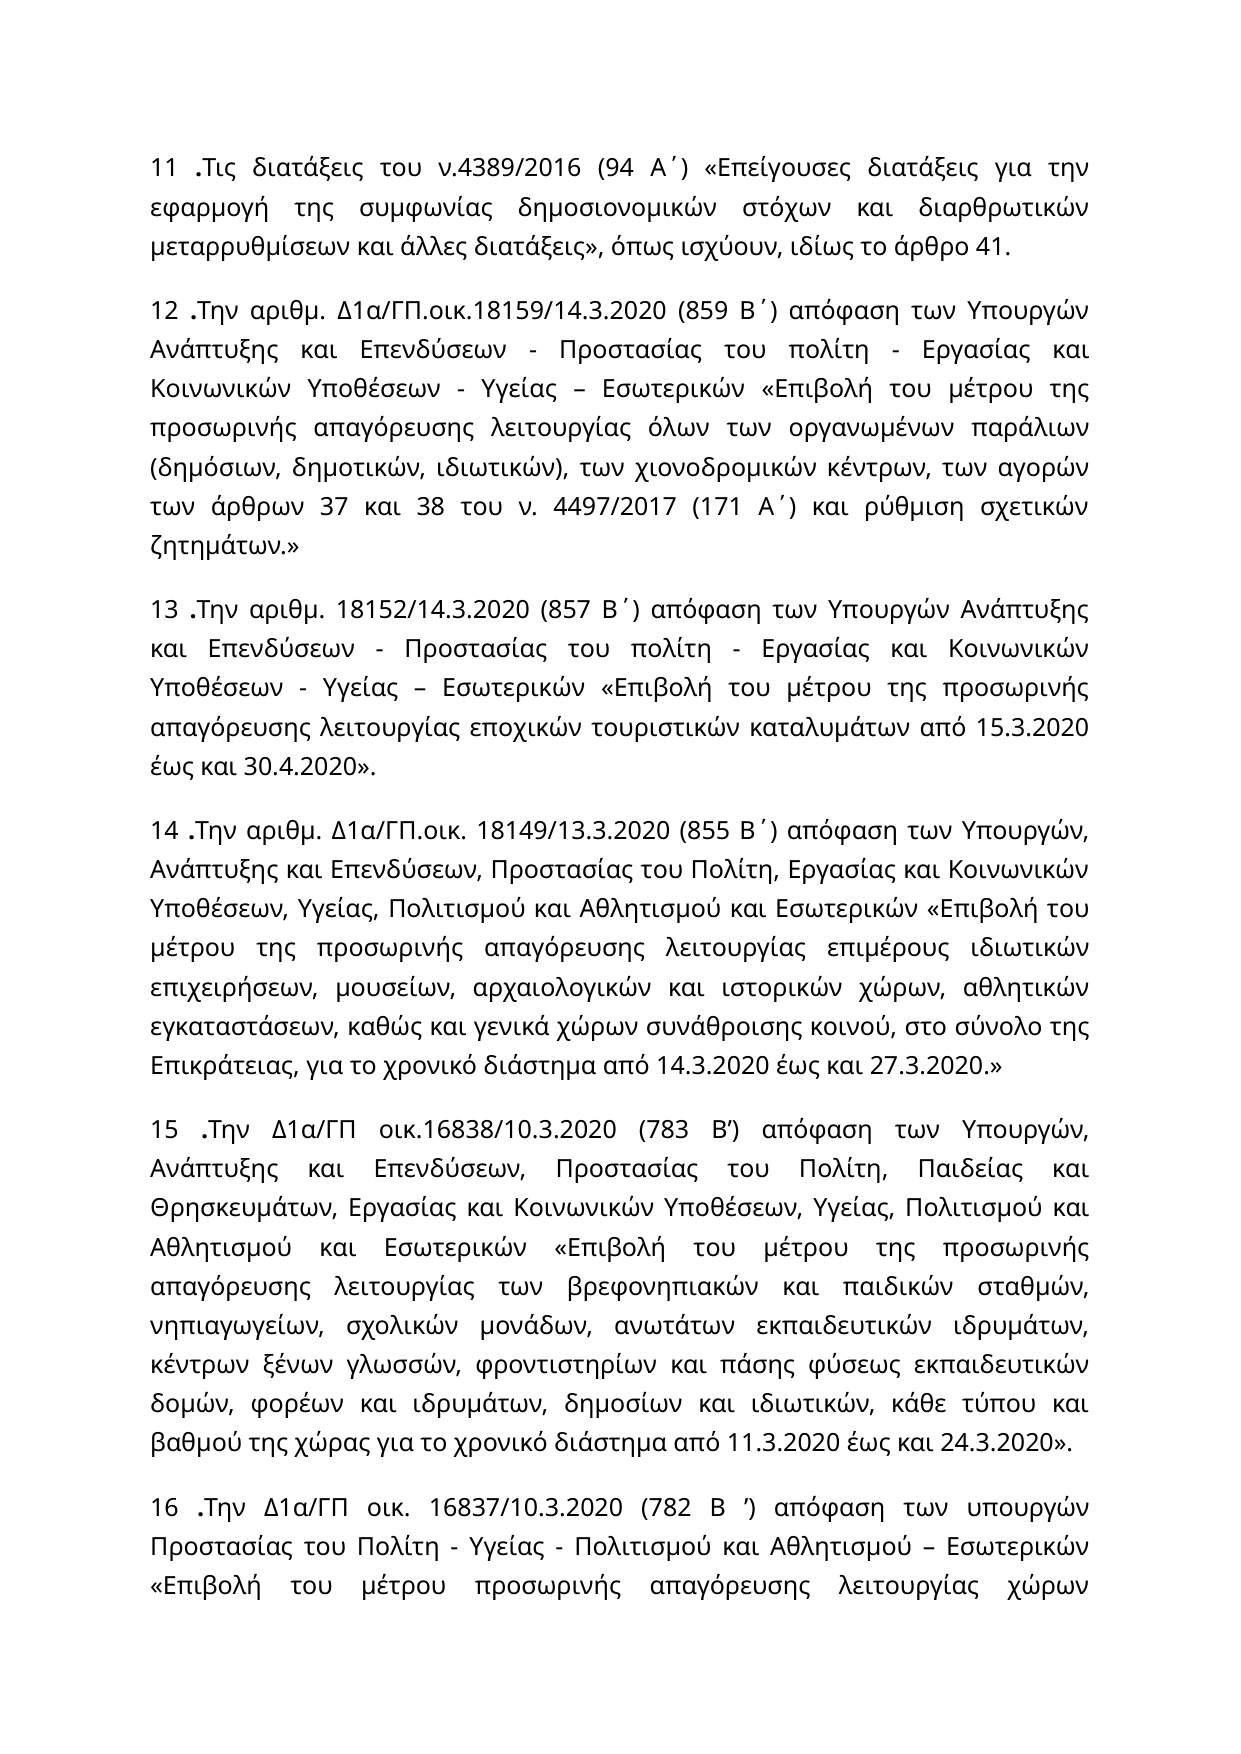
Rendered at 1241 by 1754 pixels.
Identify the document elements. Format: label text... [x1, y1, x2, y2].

text 16 .Την Δ1α/ΓΠ οικ. 16837/10.3.2020 (782 Β ’) απόφαση των υπουργών Προστασίας του Πολίτη - Υγείας - Πολιτισμού και Αθλητισμού – Εσωτερικών «Επιβολή του μέτρου προσωρινής απαγόρευσης λειτουργίας χώρων [150, 1489, 1090, 1602]
text 12 .Την αριθμ. Δ1α/ΓΠ.οικ.18159/14.3.2020 (859 Β΄) απόφαση των Υπουργών Ανάπτυξης και Επενδύσεων - Προστασίας του πολίτη - Εργασίας και Κοινωνικών Υποθέσεων - Υγείας – Εσωτερικών «Επιβολή του μέτρου της προσωρινής απαγόρευσης λειτουργίας όλων των οργανωμένων παράλιων (δημόσιων, δημοτικών, ιδιωτικών), των χιονοδρομικών κέντρων, των αγορών των άρθρων 37 και 38 του ν. 4497/2017 (171 Α΄) και ρύθμιση σχετικών ζητημάτων.» [150, 292, 1090, 562]
text 14 .Την αριθμ. Δ1α/ΓΠ.οικ. 18149/13.3.2020 (855 Β΄) απόφαση των Υπουργών, Ανάπτυξης και Επενδύσεων, Προστασίας του Πολίτη, Εργασίας και Κοινωνικών Υποθέσεων, Υγείας, Πολιτισμού και Αθλητισμού και Εσωτερικών «Επιβολή του μέτρου της προσωρινής απαγόρευσης λειτουργίας επιμέρους ιδιωτικών επιχειρήσεων, μουσείων, αρχαιολογικών και ιστορικών χώρων, αθλητικών εγκαταστάσεων, καθώς και γενικά χώρων συνάθροισης κοινού, στο σύνολο της Επικράτειας, για το χρονικό διάστημα από 14.3.2020 έως και 27.3.2020.» [150, 812, 1090, 1082]
text 15 .Την Δ1α/ΓΠ οικ.16838/10.3.2020 (783 Β’) απόφαση των Υπουργών, Ανάπτυξης και Επενδύσεων, Προστασίας του Πολίτη, Παιδείας και Θρησκευμάτων, Εργασίας και Κοινωνικών Υποθέσεων, Υγείας, Πολιτισμού και Αθλητισμού και Εσωτερικών «Επιβολή του μέτρου της προσωρινής απαγόρευσης λειτουργίας των βρεφονηπιακών και παιδικών σταθμών, νηπιαγωγείων, σχολικών μονάδων, ανωτάτων εκπαιδευτικών ιδρυμάτων, κέντρων ξένων γλωσσών, φροντιστηρίων και πάσης φύσεως εκπαιδευτικών δομών, φορέων και ιδρυμάτων, δημοσίων και ιδιωτικών, κάθε τύπου και βαθμού της χώρας για το χρονικό διάστημα από 11.3.2020 έως και 24.3.2020». [150, 1112, 1090, 1459]
text 11 .Τις διατάξεις του ν.4389/2016 (94 Α΄) «Επείγουσες διατάξεις για την εφαρμογή της συμφωνίας δημοσιονομικών στόχων και διαρθρωτικών μεταρρυθμίσεων και άλλες διατάξεις», όπως ισχύουν, ιδίως το άρθρο 41. [150, 150, 1090, 262]
text 13 .Την αριθμ. 18152/14.3.2020 (857 Β΄) απόφαση των Υπουργών Ανάπτυξης και Επενδύσεων - Προστασίας του πολίτη - Εργασίας και Κοινωνικών Υποθέσεων - Υγείας – Εσωτερικών «Επιβολή του μέτρου της προσωρινής απαγόρευσης λειτουργίας εποχικών τουριστικών καταλυμάτων από 15.3.2020 έως και 30.4.2020». [150, 592, 1090, 782]
